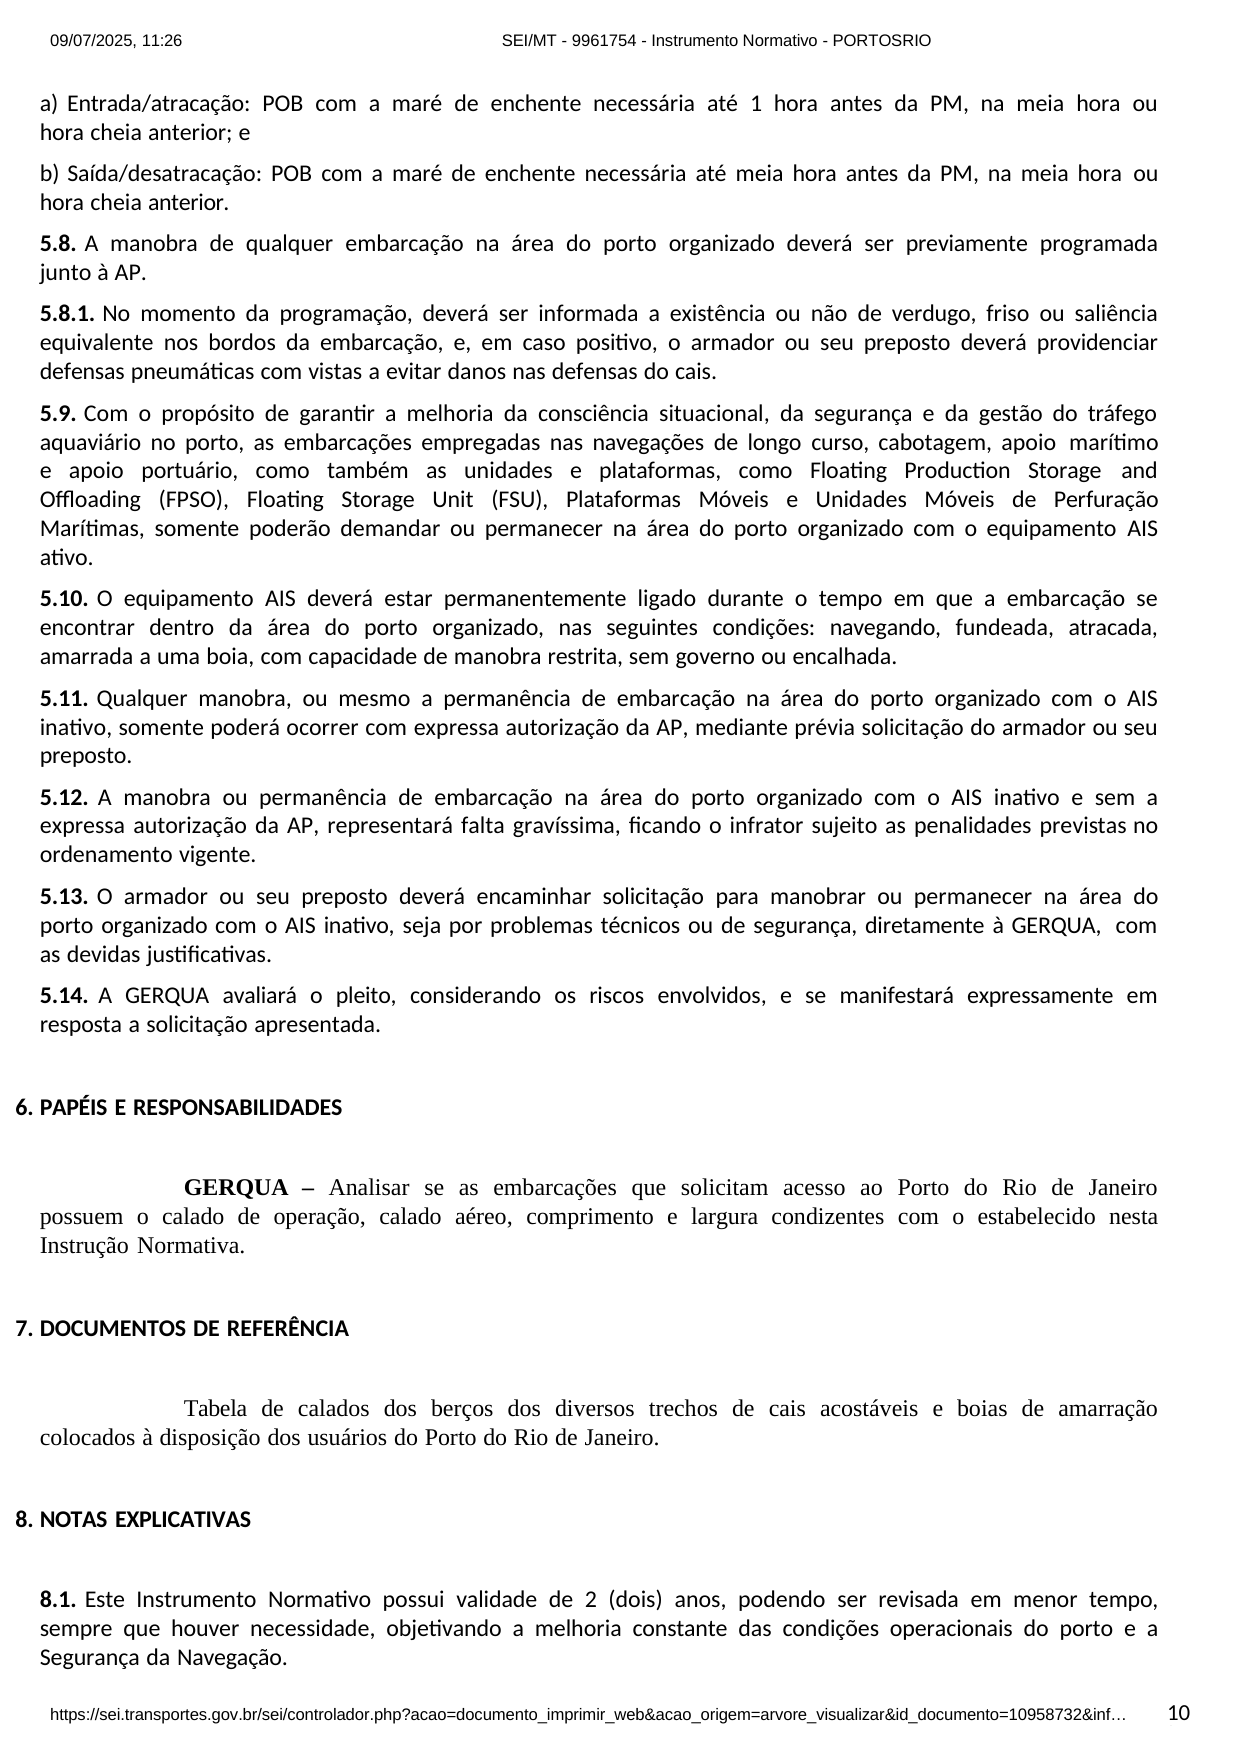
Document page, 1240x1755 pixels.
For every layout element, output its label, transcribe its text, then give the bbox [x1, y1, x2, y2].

text GERQUA – Analisar se as embarcações que solicitam acesso ao Porto do Rio de Janeiro possuem o calado de operação, calado aéreo, comprimento e largura condizentes com o estabelecido nesta Instrução Normativa. [39, 1173, 1159, 1258]
list Saída/desatracação: POB com a maré de enchente necessária até meia hora antes da PM, na meia hora ou hora cheia anterior. [39, 158, 1158, 216]
list Qualquer manobra, ou mesmo a permanência de embarcação na área do porto organizado com o AIS inativo, somente poderá ocorrer com expressa autorização da AP, mediante prévia solicitação do armador ou seu preposto. [39, 683, 1158, 770]
list Este Instrumento Normativo possui validade de 2 (dois) anos, podendo ser revisada em menor tempo, sempre que houver necessidade, objetivando a melhoria constante das condições operacionais do porto e a Segurança da Navegação. [39, 1584, 1158, 1671]
list NOTAS EXPLICATIVAS [15, 1504, 1202, 1533]
list A manobra de qualquer embarcação na área do porto organizado deverá ser previamente programada junto à AP. [39, 229, 1158, 287]
list DOCUMENTOS DE REFERÊNCIA [15, 1313, 1202, 1342]
list O equipamento AIS deverá estar permanentemente ligado durante o tempo em que a embarcação se encontrar dentro da área do porto organizado, nas seguintes condições: navegando, fundeada, atracada, amarrada a uma boia, com capacidade de manobra restrita, sem governo ou encalhada. [39, 584, 1158, 671]
list A GERQUA avaliará o pleito, considerando os riscos envolvidos, e se manifestará expressamente em resposta a solicitação apresentada. [39, 980, 1158, 1038]
list O armador ou seu preposto deverá encaminhar solicitação para manobrar ou permanecer na área do porto organizado com o AIS inativo, seja por problemas técnicos ou de segurança, diretamente à GERQUA, com as devidas justiﬁcativas. [39, 881, 1158, 968]
list Com o propósito de garantir a melhoria da consciência situacional, da segurança e da gestão do tráfego aquaviário no porto, as embarcações empregadas nas navegações de longo curso, cabotagem, apoio marítimo e apoio portuário, como também as unidades e plataformas, como Floating Production Storage and Oﬄoading (FPSO), Floating Storage Unit (FSU), Plataformas Móveis e Unidades Móveis de Perfuração Marítimas, somente poderão demandar ou permanecer na área do porto organizado com o equipamento AIS ativo. [39, 398, 1159, 572]
text Tabela de calados dos berços dos diversos trechos de cais acostáveis e boias de amarração colocados à disposição dos usuários do Porto do Rio de Janeiro. [39, 1394, 1159, 1451]
list A manobra ou permanência de embarcação na área do porto organizado com o AIS inativo e sem a expressa autorização da AP, representará falta gravíssima, ﬁcando o infrator sujeito as penalidades previstas no ordenamento vigente. [39, 782, 1158, 869]
list PAPÉIS E RESPONSABILIDADES [15, 1092, 1202, 1121]
list No momento da programação, deverá ser informada a existência ou não de verdugo, friso ou saliência equivalente nos bordos da embarcação, e, em caso positivo, o armador ou seu preposto deverá providenciar defensas pneumáticas com vistas a evitar danos nas defensas do cais. [39, 299, 1158, 386]
list Entrada/atracação: POB com a maré de enchente necessária até 1 hora antes da PM, na meia hora ou hora cheia anterior; e [39, 88, 1158, 146]
